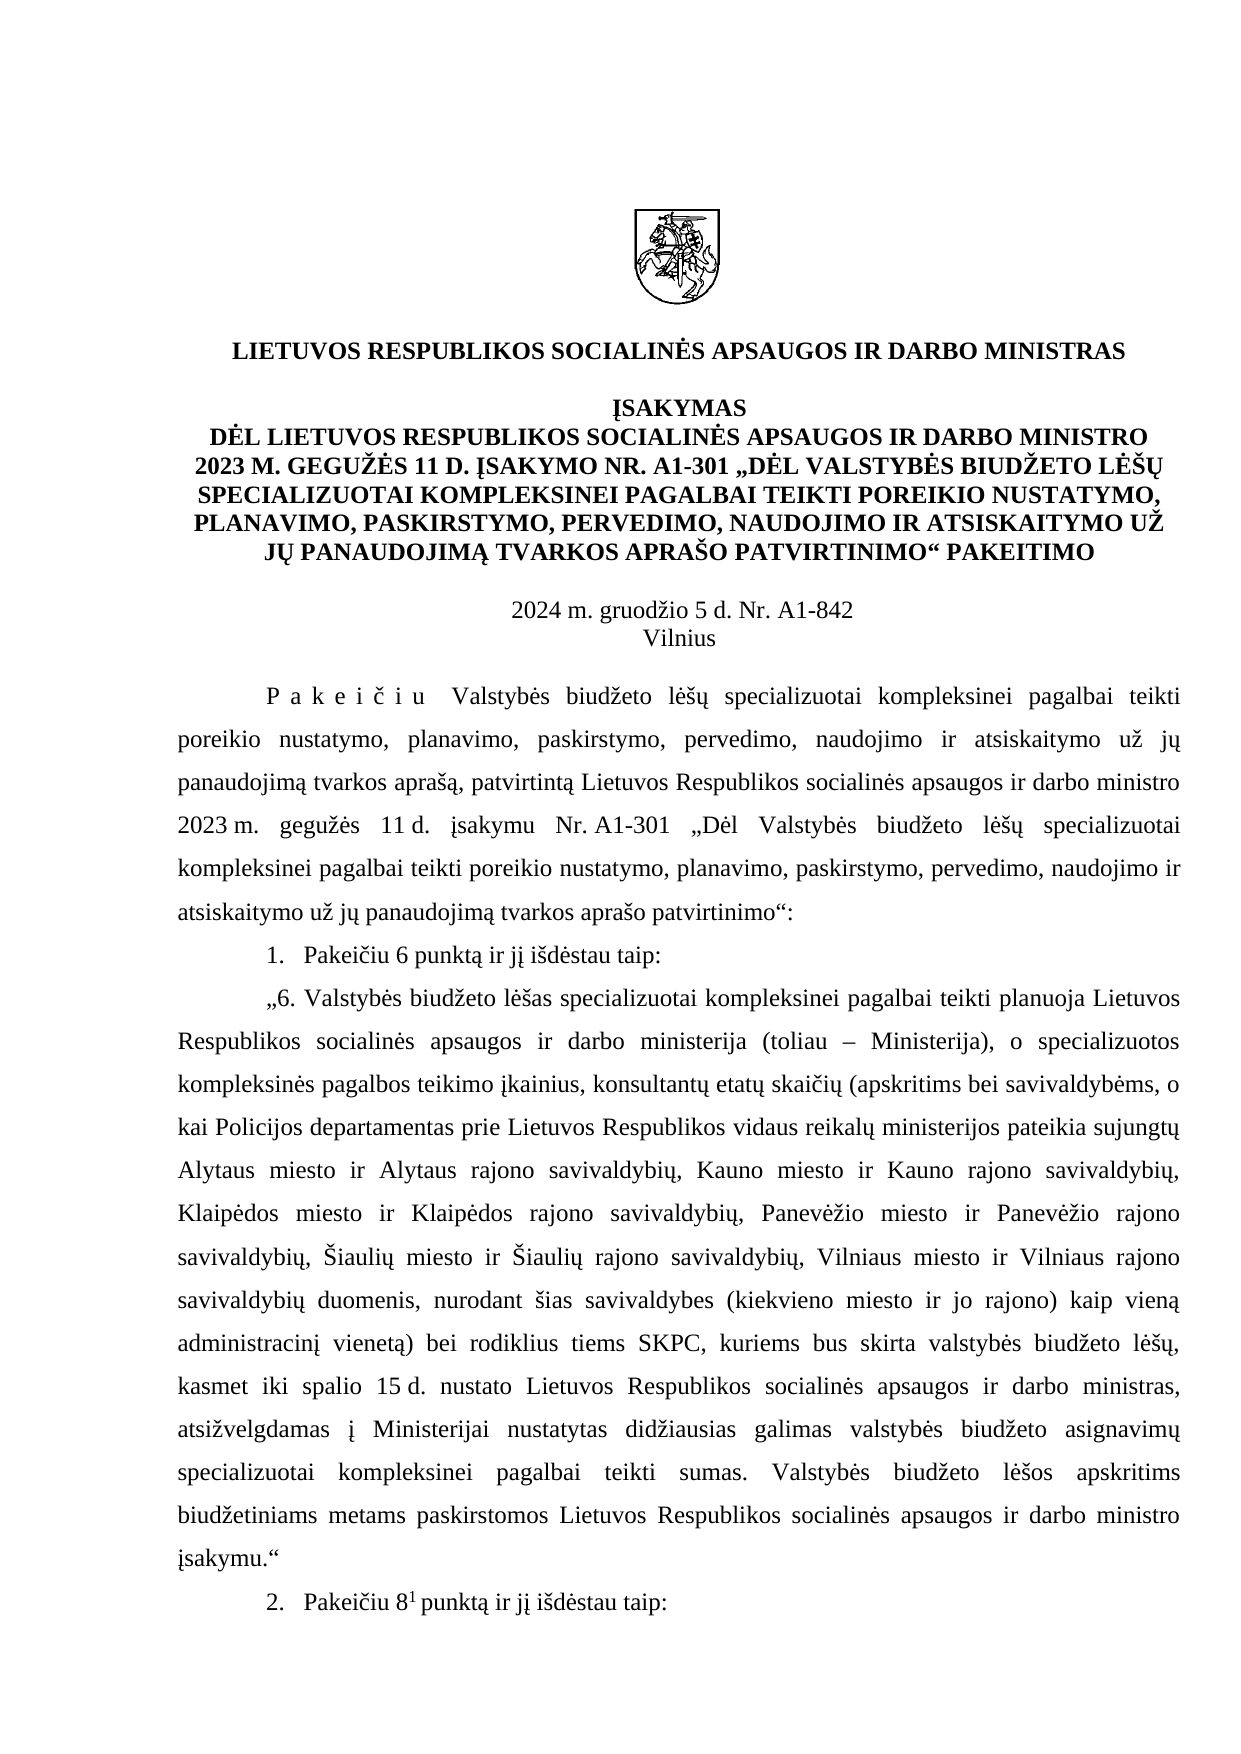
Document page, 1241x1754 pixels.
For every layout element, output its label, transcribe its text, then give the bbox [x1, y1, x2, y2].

text LIETUVOS RESPUBLIKOS SOCIALINĖS APSAUGOS IR DARBO MINISTRAS [177, 336, 1181, 365]
text 1. Pakeičiu 6 punktą ir jį išdėstau taip: [266, 940, 1181, 968]
text 2. Pakeičiu 81 punktą ir jį išdėstau taip: [266, 1587, 1181, 1615]
text „6. Valstybės biudžeto lėšas specializuotai kompleksinei pagalbai teikti planuoja Lietuvos Respublikos socialinės apsaugos ir darbo ministerija (toliau – Ministerija), o specializuotos kompleksinės pagalbos teikimo įkainius, konsultantų etatų skaičių (apskritims bei savivaldybėms, o kai Policijos departamentas prie Lietuvos Respublikos vidaus reikalų ministerijos pateikia sujungtų Alytaus miesto ir Alytaus rajono savivaldybių, Kauno miesto ir Kauno rajono savivaldybių, Klaipėdos miesto ir Klaipėdos rajono savivaldybių, Panevėžio miesto ir Panevėžio rajono savivaldybių, Šiaulių miesto ir Šiaulių rajono savivaldybių, Vilniaus miesto ir Vilniaus rajono savivaldybių duomenis, nurodant šias savivaldybes (kiekvieno miesto ir jo rajono) kaip vieną administracinį vienetą) bei rodiklius tiems SKPC, kuriems bus skirta valstybės biudžeto lėšų, kasmet iki spalio 15 d. nustato Lietuvos Respublikos socialinės apsaugos ir darbo ministras, atsižvelgdamas į Ministerijai nustatytas didžiausias galimas valstybės biudžeto asignavimų specializuotai kompleksinei pagalbai teikti sumas. Valstybės biudžeto lėšos apskritims biudžetiniams metams paskirstomos Lietuvos Respublikos socialinės apsaugos ir darbo ministro įsakymu.“ [177, 983, 1181, 1572]
text DĖL LIETUVOS RESPUBLIKOS SOCIALINĖS APSAUGOS IR DARBO MINISTRO 2023 M. GEGUŽĖS 11 D. ĮSAKYMO NR. A1-301 „DĖL VALSTYBĖS BIUDŽETO LĖŠŲ SPECIALIZUOTAI KOMPLEKSINEI PAGALBAI TEIKTI POREIKIO NUSTATYMO, PLANAVIMO, PASKIRSTYMO, PERVEDIMO, NAUDOJIMO IR ATSISKAITYMO UŽ JŲ PANAUDOJIMĄ TVARKOS APRAŠO PATVIRTINIMO“ PAKEITIMO [177, 422, 1181, 566]
text ĮSAKYMAS [177, 393, 1181, 422]
text Pakeičiu Valstybės biudžeto lėšų specializuotai kompleksinei pagalbai teikti poreikio nustatymo, planavimo, paskirstymo, pervedimo, naudojimo ir atsiskaitymo už jų panaudojimą tvarkos aprašą, patvirtintą Lietuvos Respublikos socialinės apsaugos ir darbo ministro 2023 m. gegužės 11 d. įsakymu Nr. A1-301 „Dėl Valstybės biudžeto lėšų specializuotai kompleksinei pagalbai teikti poreikio nustatymo, planavimo, paskirstymo, pervedimo, naudojimo ir atsiskaitymo už jų panaudojimą tvarkos aprašo patvirtinimo“: [177, 681, 1181, 925]
text Vilnius [177, 623, 1181, 652]
text 2024 m. gruodžio 5 d. Nr. A1-842 [177, 595, 1181, 623]
